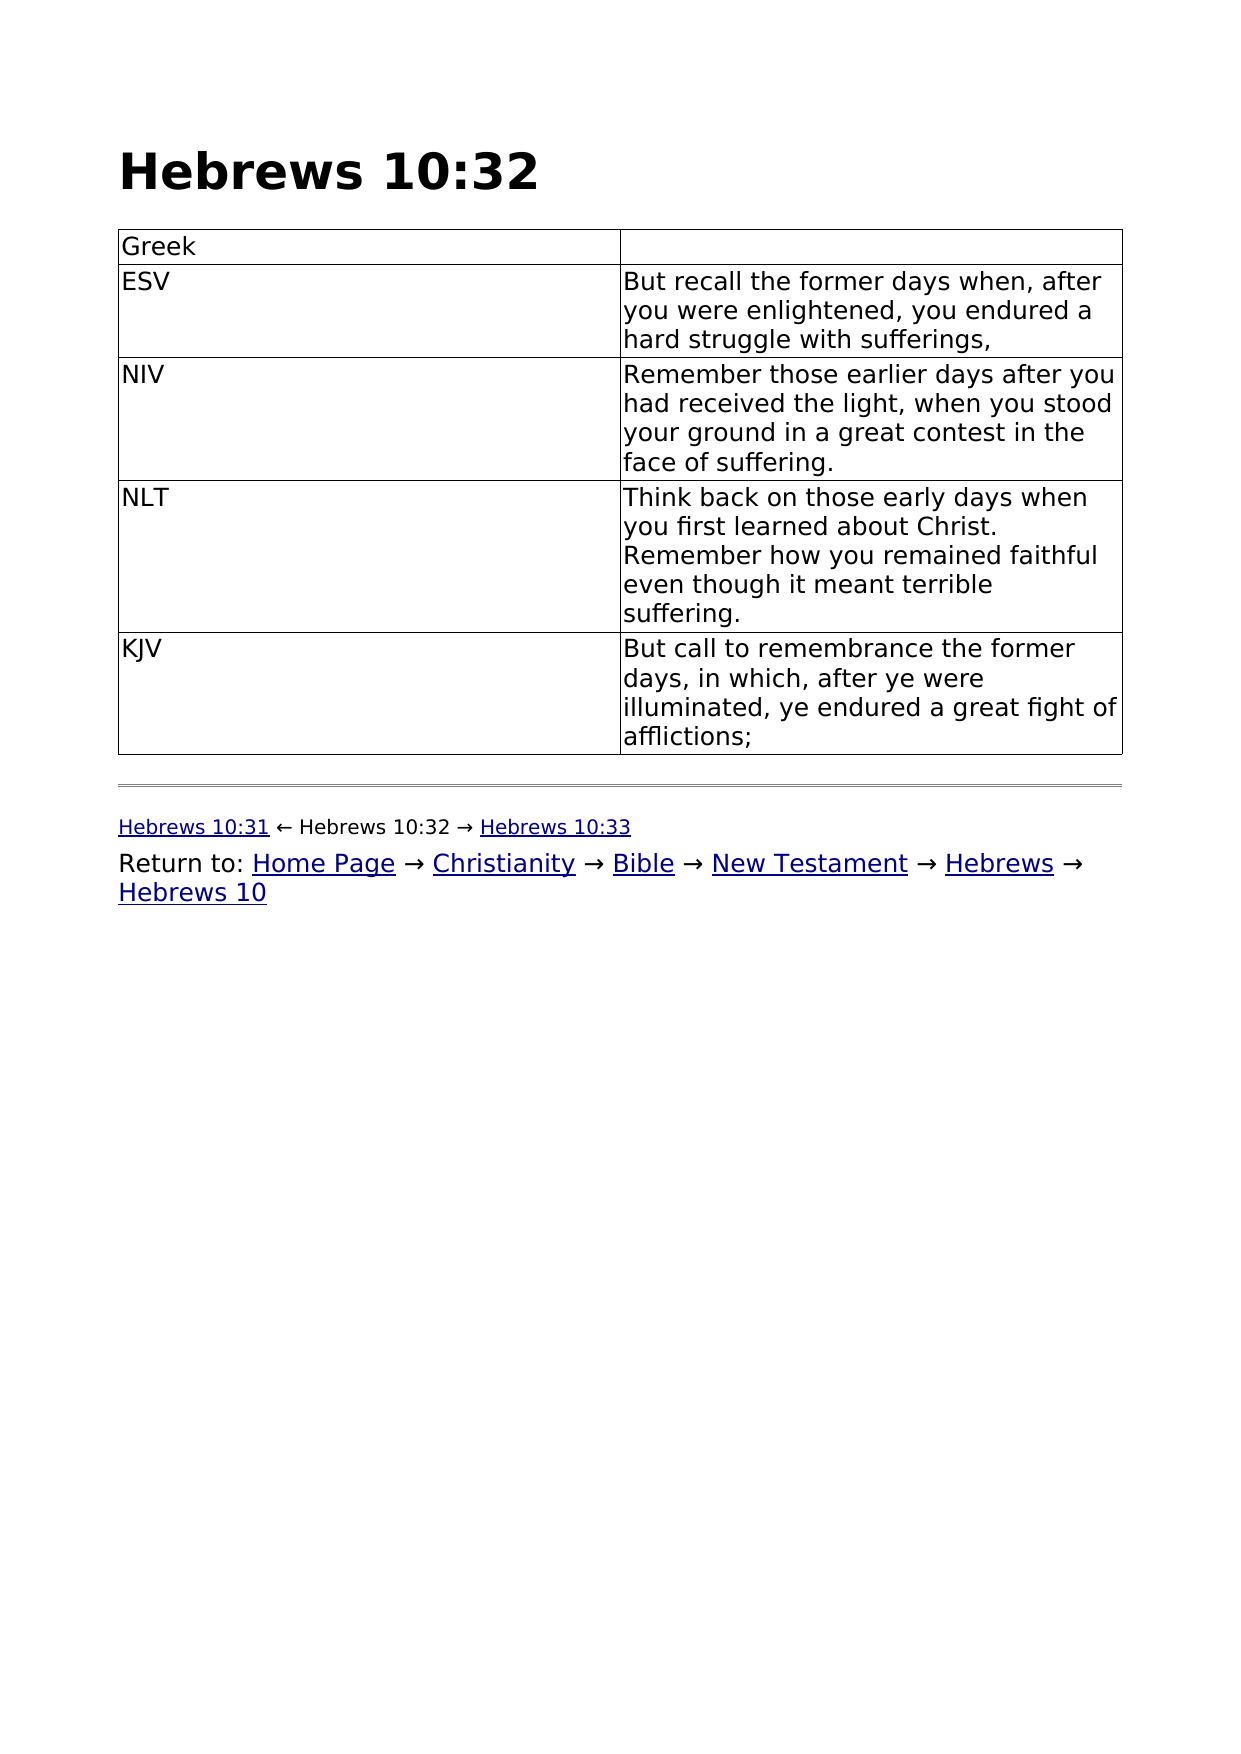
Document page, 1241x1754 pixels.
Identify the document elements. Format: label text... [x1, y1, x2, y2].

table_cell But recall the former days when, after you were enlightened, you endured a hard struggle with sufferings, [621, 265, 1122, 357]
text Return to: Home Page → Christianity → Bible → New Testament → Hebrews → Hebrews 10 [118, 849, 1122, 908]
text Hebrews 10:31 ← Hebrews 10:32 → Hebrews 10:33 [118, 815, 1122, 849]
table_cell NIV [119, 358, 620, 480]
table_cell NLT [119, 481, 620, 632]
table_cell Remember those earlier days after you had received the light, when you stood your ground in a great contest in the face of suffering. [621, 358, 1122, 480]
table_cell ESV [119, 265, 620, 357]
table_cell KJV [119, 633, 620, 754]
table_header Greek [119, 230, 620, 264]
table_cell But call to remembrance the former days, in which, after ye were illuminated, ye endured a great fight of afflictions; [621, 633, 1122, 754]
table_header [621, 230, 1122, 264]
subtitle Hebrews 10:32 [118, 143, 1122, 201]
table_cell Think back on those early days when you first learned about Christ. Remember how you remained faithful even though it meant terrible suffering. [621, 481, 1122, 632]
